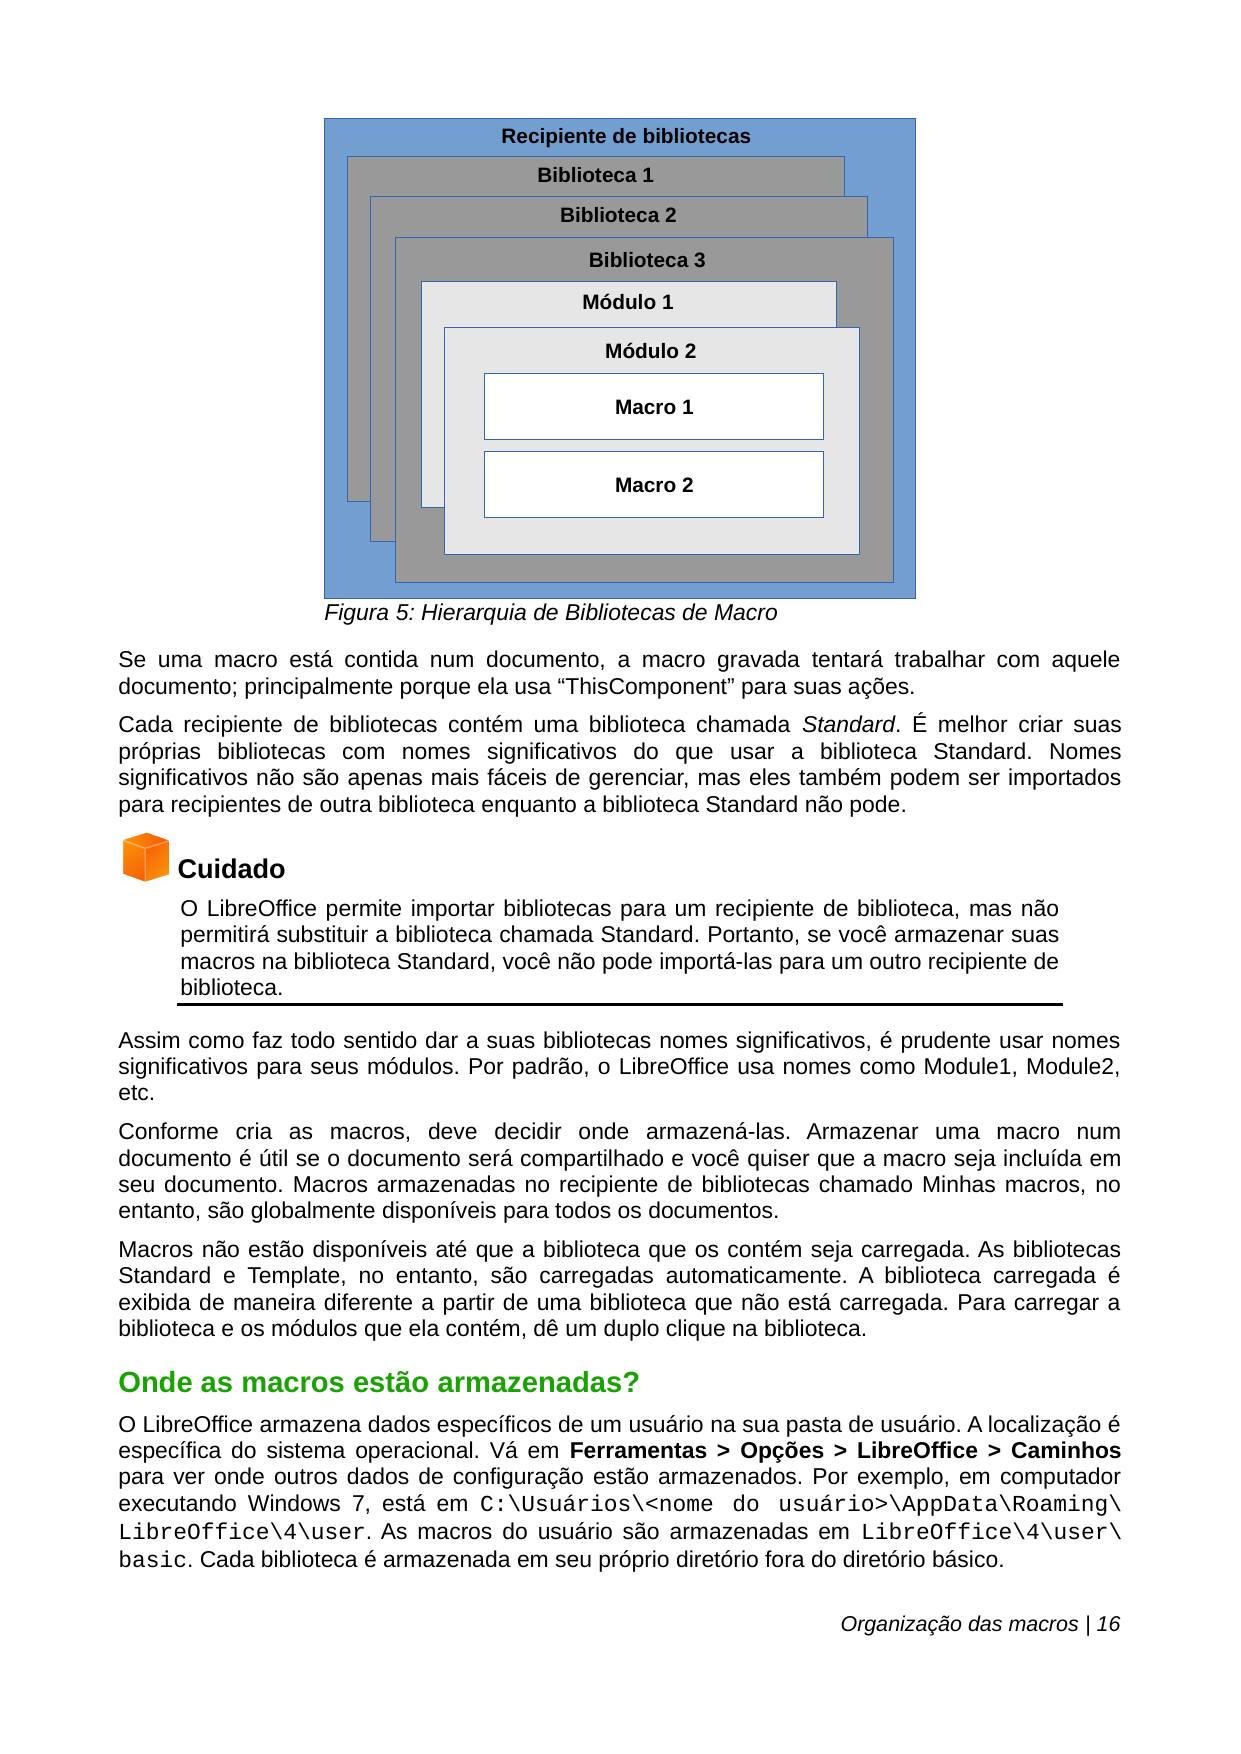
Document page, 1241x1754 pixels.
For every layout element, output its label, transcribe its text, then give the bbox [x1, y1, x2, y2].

text Cada recipiente de bibliotecas contém uma biblioteca chamada Standard. É melhor criar suas próprias bibliotecas com nomes significativos do que usar a biblioteca Standard. Nomes significativos não são apenas mais fáceis de gerenciar, mas eles também podem ser importados para recipientes de outra biblioteca enquanto a biblioteca Standard não pode. [118, 711, 1122, 817]
text Conforme cria as macros, deve decidir onde armazená-las. Armazenar uma macro num documento é útil se o documento será compartilhado e você quiser que a macro seja incluída em seu documento. Macros armazenadas no recipiente de bibliotecas chamado Minhas macros, no entanto, são globalmente disponíveis para todos os documentos. [118, 1118, 1122, 1224]
picture [119, 830, 173, 884]
subtitle Onde as macros estão armazenadas? [118, 1365, 1122, 1399]
text O LibreOffice permite importar bibliotecas para um recipiente de biblioteca, mas não permitirá substituir a biblioteca chamada Standard. Portanto, se você armazenar suas macros na biblioteca Standard, você não pode importá-las para um outro recipiente de biblioteca. [177, 892, 1063, 1003]
text Figura 5: Hierarquia de Bibliotecas de Macro [324, 599, 916, 625]
text Se uma macro está contida num documento, a macro gravada tentará trabalhar com aquele documento; principalmente porque ela usa “ThisComponent” para suas ações. [118, 646, 1122, 699]
text Macros não estão disponíveis até que a biblioteca que os contém seja carregada. As bibliotecas Standard e Template, no entanto, são carregadas automaticamente. A biblioteca carregada é exibida de maneira diferente a partir de uma biblioteca que não está carregada. Para carregar a biblioteca e os módulos que ela contém, dê um duplo clique na biblioteca. [118, 1236, 1122, 1342]
subtitle Cuidado [118, 829, 1122, 884]
text O LibreOffice armazena dados específicos de um usuário na sua pasta de usuário. A localização é específica do sistema operacional. Vá em Ferramentas > Opções > LibreOffice > Caminhos para ver onde outros dados de configuração estão armazenados. Por exemplo, em computador executando Windows 7, está em C:\Usuários\<nome do usuário>\AppData\Roaming\LibreOffice\4\user. As macros do usuário são armazenadas em LibreOffice\4\user\basic. Cada biblioteca é armazenada em seu próprio diretório fora do diretório básico. [118, 1411, 1122, 1574]
text Assim como faz todo sentido dar a suas bibliotecas nomes significativos, é prudente usar nomes significativos para seus módulos. Por padrão, o LibreOffice usa nomes como Module1, Module2, etc. [118, 1027, 1122, 1106]
